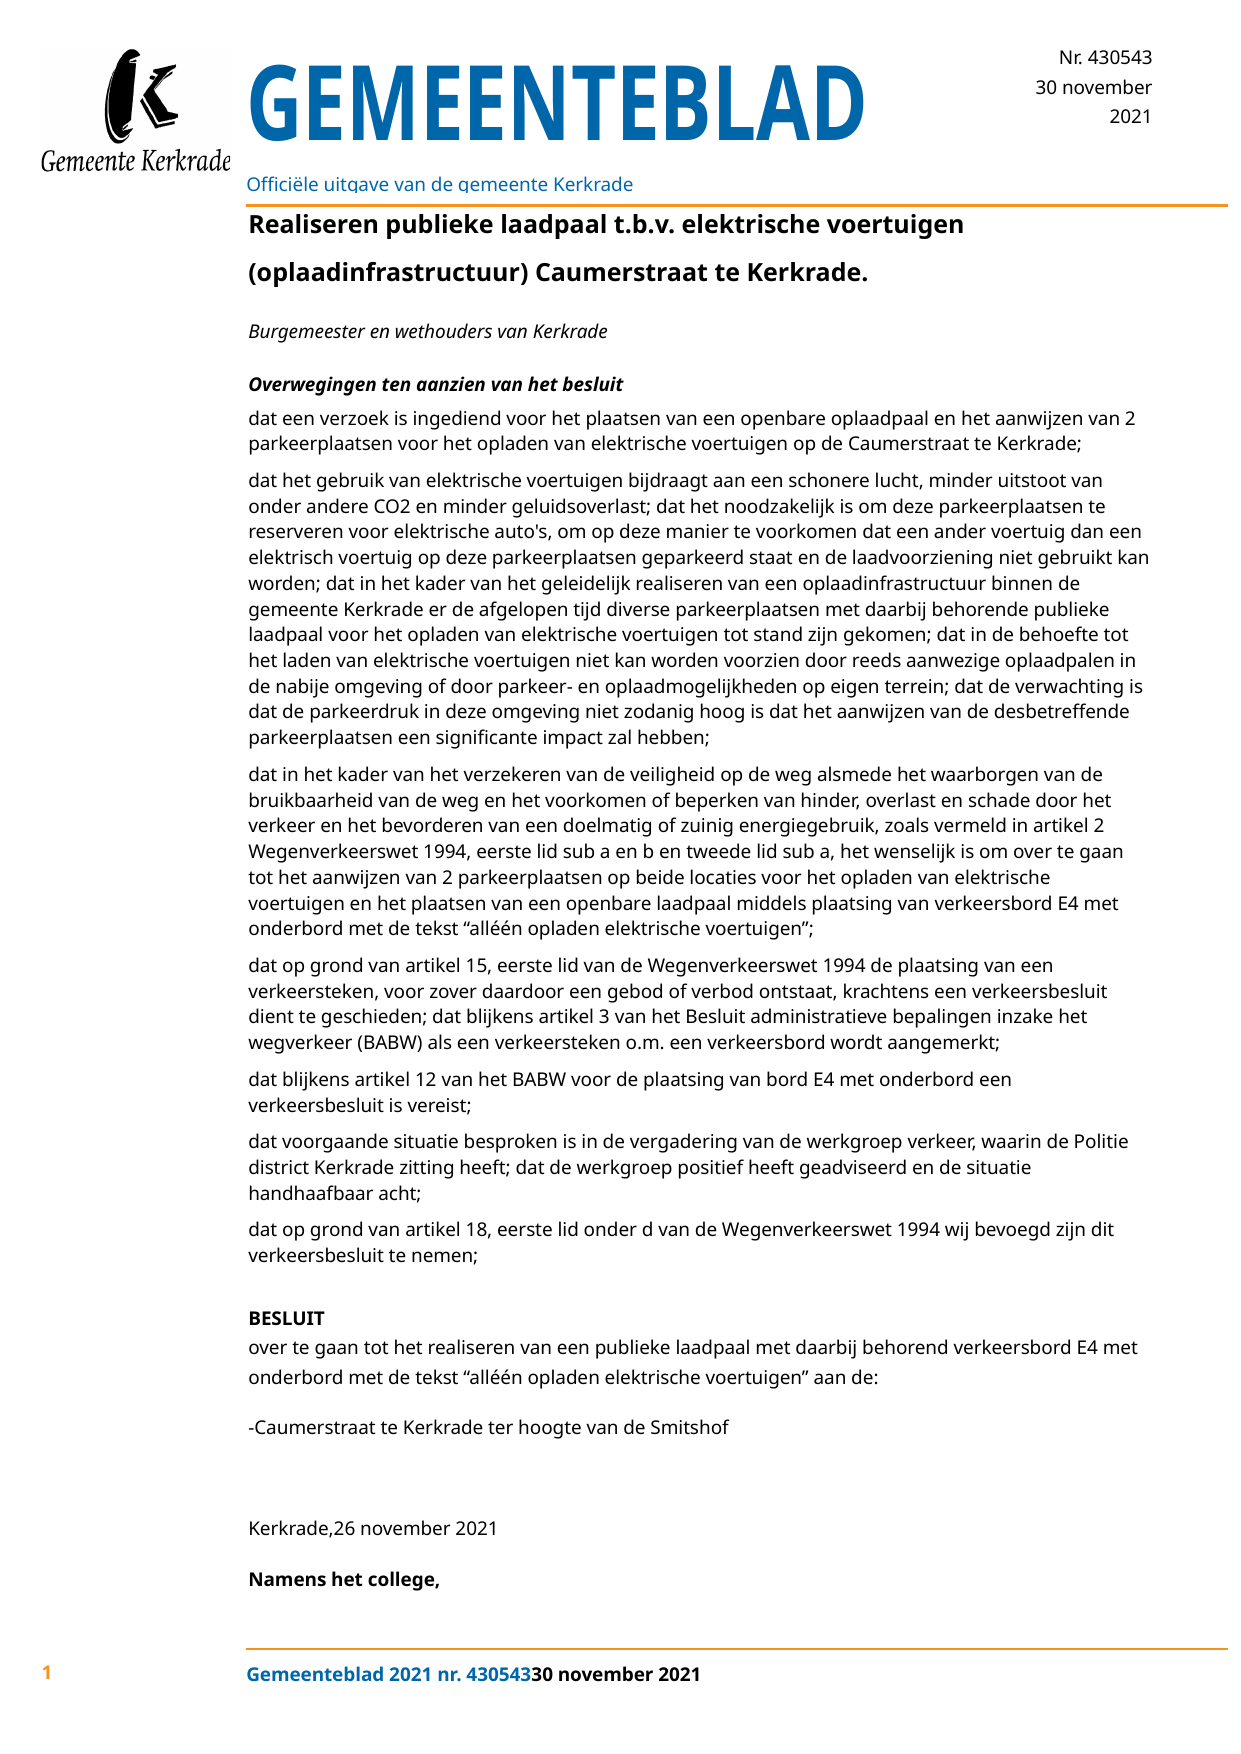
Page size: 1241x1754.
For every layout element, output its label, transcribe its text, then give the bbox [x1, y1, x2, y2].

text dat blijkens artikel 12 van het BABW voor de plaatsing van bord E4 met onderbord een verkeersbesluit is vereist; [248, 1066, 1152, 1117]
text dat voorgaande situatie besproken is in de vergadering van de werkgroep verkeer, waarin de Politie district Kerkrade zitting heeft; dat de werkgroep positief heeft geadviseerd en de situatie handhaafbaar acht; [248, 1128, 1152, 1206]
text Kerkrade,26 november 2021 [248, 1515, 1152, 1541]
text -Caumerstraat te Kerkrade ter hoogte van de Smitshof [248, 1414, 1152, 1440]
text Overwegingen ten aanzien van het besluit [248, 371, 1152, 396]
text dat op grond van artikel 18, eerste lid onder d van de Wegenverkeerswet 1994 wij bevoegd zijn dit verkeersbesluit te nemen; [248, 1217, 1152, 1268]
text dat in het kader van het verzekeren van de veiligheid op de weg alsmede het waarborgen van de bruikbaarheid van de weg en het voorkomen of beperken van hinder, overlast en schade door het verkeer en het bevorderen van een doelmatig of zuinig energiegebruik, zoals vermeld in artikel 2 Wegenverkeerswet 1994, eerste lid sub a en b en tweede lid sub a, het wenselijk is om over te gaan tot het aanwijzen van 2 parkeerplaatsen op beide locaties voor het opladen van elektrische voertuigen en het plaatsen van een openbare laadpaal middels plaatsing van verkeersbord E4 met onderbord met de tekst “alléén opladen elektrische voertuigen”; [248, 761, 1152, 941]
picture [41, 47, 231, 172]
text Namens het college, [248, 1566, 1152, 1592]
text Burgemeester en wethouders van Kerkrade [248, 318, 1152, 344]
text BESLUIT [248, 1305, 1152, 1331]
text Realiseren publieke laadpaal t.b.v. elektrische voertuigen (oplaadinfrastructuur) Caumerstraat te Kerkrade. [248, 207, 1152, 288]
text over te gaan tot het realiseren van een publieke laadpaal met daarbij behorend verkeersbord E4 met onderbord met de tekst “alléén opladen elektrische voertuigen” aan de: [248, 1334, 1152, 1390]
text dat een verzoek is ingediend voor het plaatsen van een openbare oplaadpaal en het aanwijzen van 2 parkeerplaatsen voor het opladen van elektrische voertuigen op de Caumerstraat te Kerkrade; [248, 405, 1152, 456]
text dat op grond van artikel 15, eerste lid van de Wegenverkeerswet 1994 de plaatsing van een verkeersteken, voor zover daardoor een gebod of verbod ontstaat, krachtens een verkeersbesluit dient te geschieden; dat blijkens artikel 3 van het Besluit administratieve bepalingen inzake het wegverkeer (BABW) als een verkeersteken o.m. een verkeersbord wordt aangemerkt; [248, 952, 1152, 1055]
text dat het gebruik van elektrische voertuigen bijdraagt aan een schonere lucht, minder uitstoot van onder andere CO2 en minder geluidsoverlast; dat het noodzakelijk is om deze parkeerplaatsen te reserveren voor elektrische auto's, om op deze manier te voorkomen dat een ander voertuig dan een elektrisch voertuig op deze parkeerplaatsen geparkeerd staat en de laadvoorziening niet gebruikt kan worden; dat in het kader van het geleidelijk realiseren van een oplaadinfrastructuur binnen de gemeente Kerkrade er de afgelopen tijd diverse parkeerplaatsen met daarbij behorende publieke laadpaal voor het opladen van elektrische voertuigen tot stand zijn gekomen; dat in de behoefte tot het laden van elektrische voertuigen niet kan worden voorzien door reeds aanwezige oplaadpalen in de nabije omgeving of door parkeer- en oplaadmogelijkheden op eigen terrein; dat de verwachting is dat de parkeerdruk in deze omgeving niet zodanig hoog is dat het aanwijzen van de desbetreffende parkeerplaatsen een significante impact zal hebben; [248, 467, 1152, 750]
